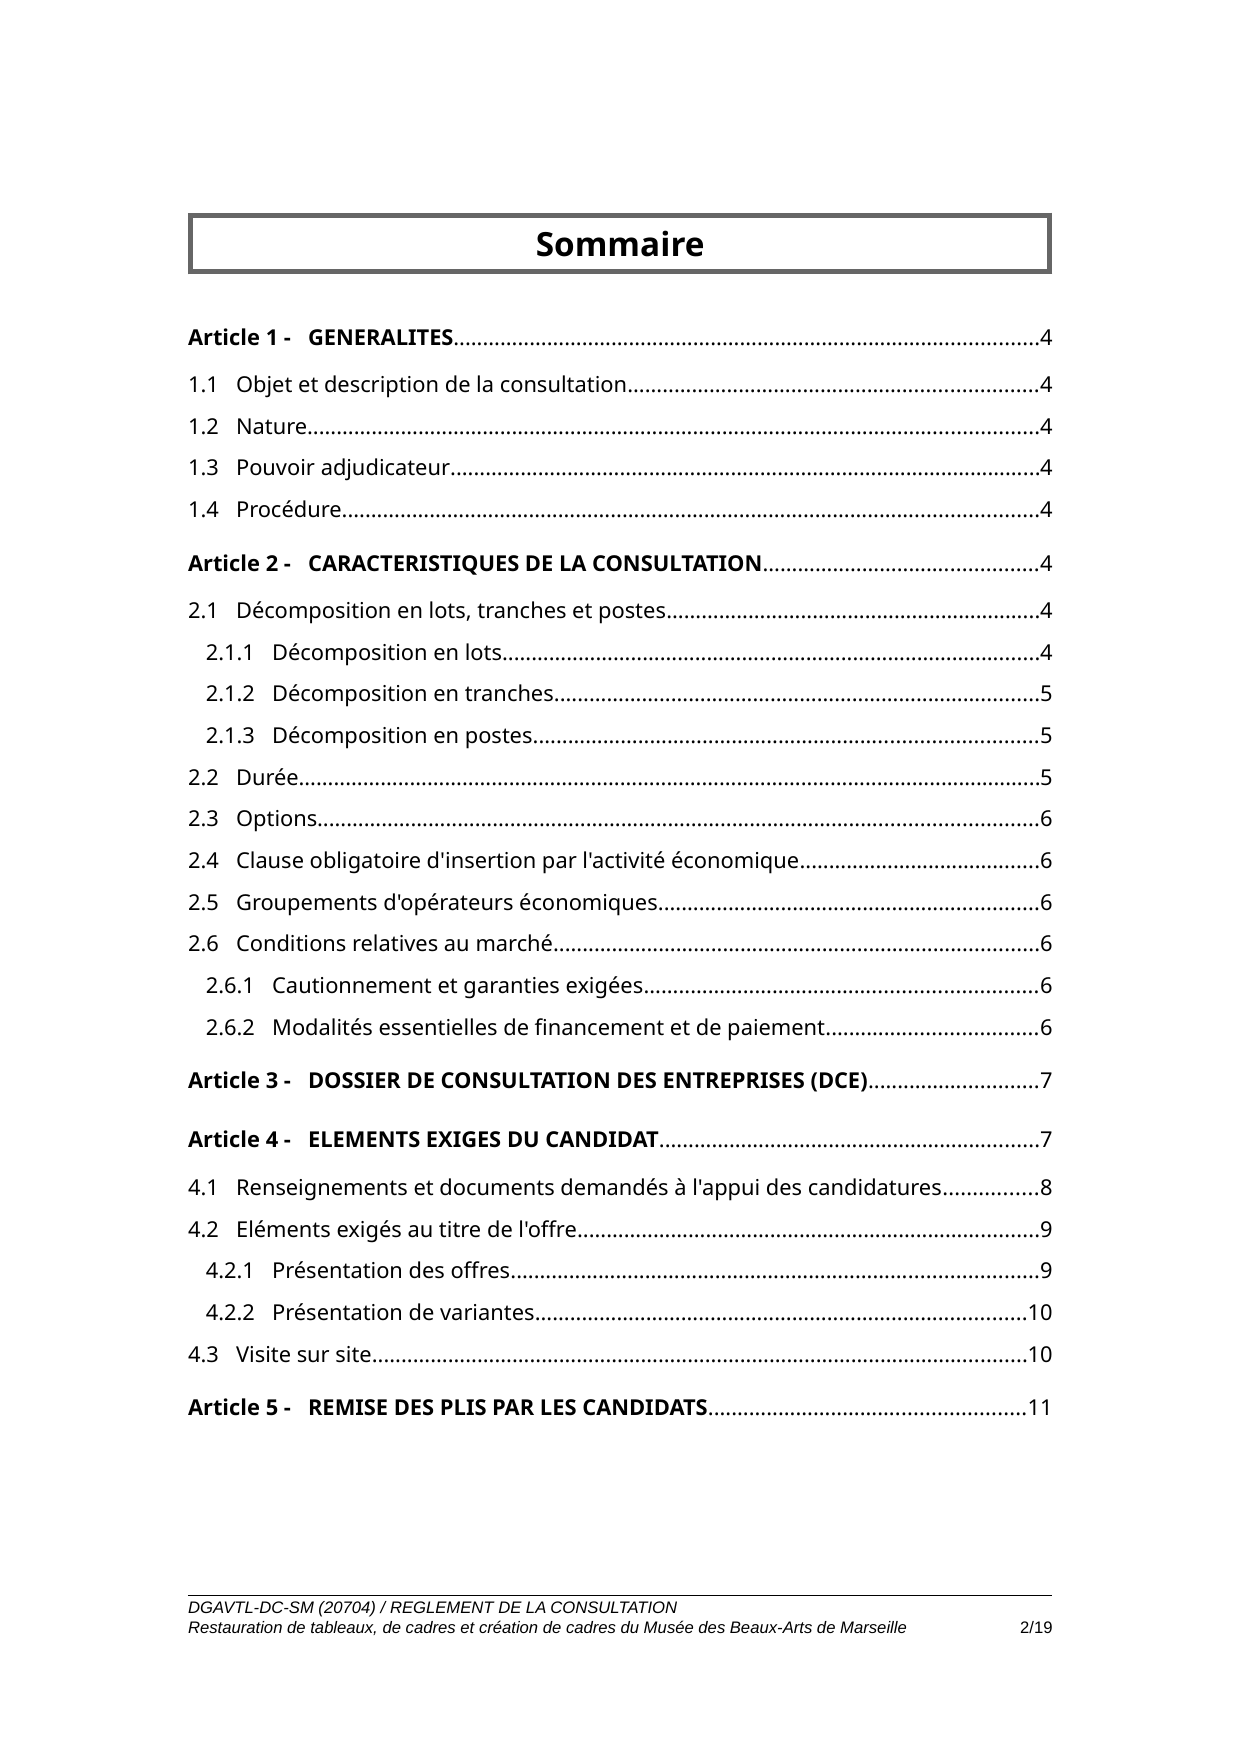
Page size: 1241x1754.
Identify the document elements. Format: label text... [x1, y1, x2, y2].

text 4.3 Visite sur site 10 [188, 1338, 1052, 1368]
text 2.6.2 Modalités essentielles de financement et de paiement 6 [206, 1012, 1052, 1041]
text 4.2 Eléments exigés au titre de l'offre 9 [188, 1213, 1052, 1243]
text 4.2.1 Présentation des offres 9 [206, 1255, 1052, 1285]
text 2.4 Clause obligatoire d'insertion par l'activité économique 6 [188, 845, 1052, 875]
text Article 1 - GENERALITES 4 [188, 322, 1052, 351]
text Article 5 - REMISE DES PLIS PAR LES CANDIDATS 11 [188, 1392, 1052, 1422]
text 2.6.1 Cautionnement et garanties exigées 6 [206, 970, 1052, 1000]
text 4.2.2 Présentation de variantes 10 [206, 1297, 1052, 1327]
text 2.1.3 Décomposition en postes 5 [206, 720, 1052, 750]
text Article 2 - CARACTERISTIQUES DE LA CONSULTATION 4 [188, 547, 1052, 577]
text 2.3 Options 6 [188, 803, 1052, 833]
text 2.1.2 Décomposition en tranches 5 [206, 678, 1052, 708]
text 1.4 Procédure 4 [188, 494, 1052, 524]
text 1.3 Pouvoir adjudicateur 4 [188, 452, 1052, 482]
text 2.1 Décomposition en lots, tranches et postes 4 [188, 595, 1052, 625]
text 2.1.1 Décomposition en lots 4 [206, 637, 1052, 666]
text 2.6 Conditions relatives au marché 6 [188, 928, 1052, 958]
text Article 4 - ELEMENTS EXIGES DU CANDIDAT 7 [188, 1124, 1052, 1154]
text 4.1 Renseignements et documents demandés à l'appui des candidatures 8 [188, 1172, 1052, 1202]
text 1.2 Nature 4 [188, 411, 1052, 441]
subtitle Sommaire [193, 218, 1047, 269]
text 2.5 Groupements d'opérateurs économiques 6 [188, 887, 1052, 916]
text 1.1 Objet et description de la consultation 4 [188, 369, 1052, 399]
text 2.2 Durée 5 [188, 762, 1052, 791]
text Article 3 - DOSSIER DE CONSULTATION DES ENTREPRISES (DCE) 7 [188, 1065, 1052, 1095]
